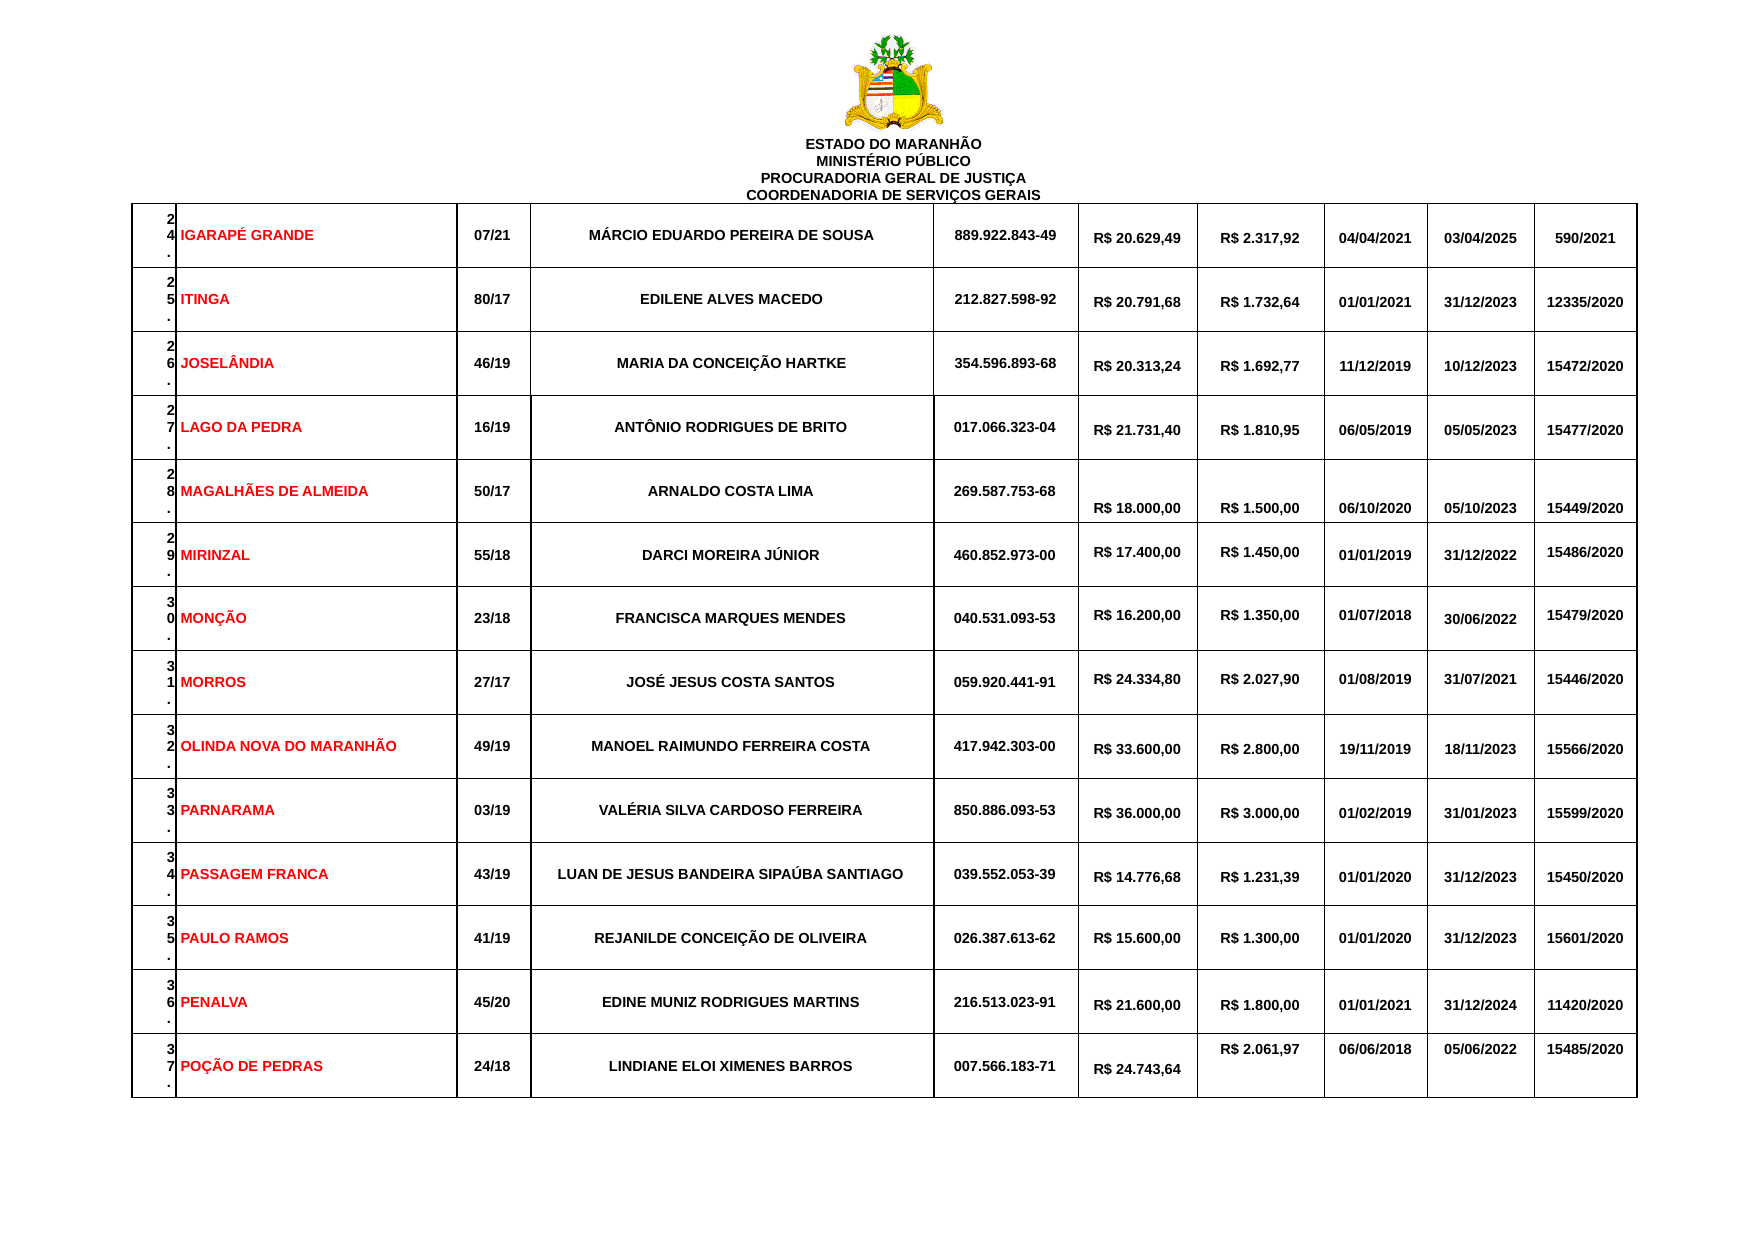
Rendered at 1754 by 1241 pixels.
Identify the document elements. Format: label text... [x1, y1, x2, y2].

table_cell 07/21 [458, 204, 530, 267]
table_cell 15449/2020 [1535, 460, 1636, 522]
table_cell 10/12/2023 [1428, 332, 1534, 394]
table_cell [133, 843, 175, 905]
table_cell VALÉRIA SILVA CARDOSO FERREIRA [532, 779, 933, 842]
table_cell 23/18 [458, 587, 530, 650]
table_cell R$ 20.629,49 [1079, 204, 1197, 267]
table_cell 01/02/2019 [1325, 779, 1427, 842]
table_cell 01/01/2020 [1325, 906, 1427, 969]
table_cell 03/04/2025 [1428, 204, 1534, 267]
table_cell 889.922.843-49 [934, 204, 1078, 267]
table_cell 31/01/2023 [1428, 779, 1534, 842]
table_cell R$ 1.732,64 [1198, 268, 1324, 331]
table_cell R$ 15.600,00 [1079, 906, 1197, 969]
table_cell 30/06/2022 [1428, 587, 1534, 650]
table_cell 269.587.753-68 [935, 460, 1078, 522]
table_cell 31/12/2024 [1428, 970, 1534, 1033]
table_cell [133, 268, 175, 331]
table_cell 19/11/2019 [1325, 715, 1427, 778]
table_cell 039.552.053-39 [935, 843, 1078, 905]
table_cell R$ 1.692,77 [1198, 332, 1324, 394]
table_cell 590/2021 [1535, 204, 1636, 267]
table_cell R$ 24.743,64 [1079, 1034, 1197, 1097]
table_cell EDILENE ALVES MACEDO [531, 268, 933, 331]
table_cell DARCI MOREIRA JÚNIOR [532, 523, 933, 586]
table_cell [133, 460, 175, 522]
table_cell R$ 33.600,00 [1079, 715, 1197, 778]
table_cell MONÇÃO [177, 587, 456, 650]
table_cell [133, 523, 175, 586]
table_cell OLINDA NOVA DO MARANHÃO [177, 715, 456, 778]
table_cell [133, 970, 175, 1033]
table_cell ARNALDO COSTA LIMA [532, 460, 933, 522]
table_cell 01/01/2021 [1325, 970, 1427, 1033]
table_cell MIRINZAL [177, 523, 456, 586]
table_cell REJANILDE CONCEIÇÃO DE OLIVEIRA [532, 906, 933, 969]
table_cell 15450/2020 [1535, 843, 1636, 905]
table_cell [133, 587, 175, 650]
table_cell R$ 14.776,68 [1079, 843, 1197, 905]
table_cell 15479/2020 [1535, 587, 1636, 650]
table_cell 15486/2020 [1535, 523, 1636, 586]
table_cell R$ 1.300,00 [1198, 906, 1324, 969]
table_cell JOSELÂNDIA [177, 332, 456, 394]
table_cell PARNARAMA [177, 779, 456, 842]
table_cell 15472/2020 [1535, 332, 1636, 394]
table_cell R$ 18.000,00 [1079, 460, 1197, 522]
table_cell R$ 16.200,00 [1079, 587, 1197, 650]
table_cell [133, 715, 175, 778]
table_cell R$ 36.000,00 [1079, 779, 1197, 842]
table_cell 12335/2020 [1535, 268, 1636, 331]
table_cell PENALVA [177, 970, 456, 1033]
table_cell 18/11/2023 [1428, 715, 1534, 778]
table_cell 31/12/2022 [1428, 523, 1534, 586]
table_cell 11420/2020 [1535, 970, 1636, 1033]
table_cell FRANCISCA MARQUES MENDES [532, 587, 933, 650]
table_cell 55/18 [458, 523, 530, 586]
table_cell 43/19 [458, 843, 530, 905]
table_cell [133, 396, 175, 458]
table_cell R$ 1.350,00 [1198, 587, 1324, 650]
table_cell 06/06/2018 [1325, 1034, 1427, 1097]
table_cell 46/19 [458, 332, 530, 394]
table_cell 026.387.613-62 [935, 906, 1078, 969]
table_cell R$ 1.450,00 [1198, 523, 1324, 586]
table_cell MAGALHÃES DE ALMEIDA [177, 460, 456, 522]
table_cell R$ 21.731,40 [1079, 396, 1197, 458]
table_cell 15566/2020 [1535, 715, 1636, 778]
table_cell 01/01/2020 [1325, 843, 1427, 905]
table_cell R$ 3.000,00 [1198, 779, 1324, 842]
table_cell 15477/2020 [1535, 396, 1636, 458]
table_cell 01/01/2019 [1325, 523, 1427, 586]
table_cell 417.942.303-00 [935, 715, 1078, 778]
table_cell R$ 20.313,24 [1079, 332, 1197, 394]
table_cell [133, 1034, 175, 1097]
table_cell 15601/2020 [1535, 906, 1636, 969]
table_cell LAGO DA PEDRA [177, 396, 456, 458]
table_cell R$ 2.061,97 [1198, 1034, 1324, 1097]
table_cell R$ 1.500,00 [1198, 460, 1324, 522]
table_cell 31/12/2023 [1428, 906, 1534, 969]
table_cell [133, 332, 175, 394]
table_cell 01/08/2019 [1325, 651, 1427, 714]
table_cell 059.920.441-91 [935, 651, 1078, 714]
table_cell 017.066.323-04 [935, 396, 1078, 458]
table_cell 04/04/2021 [1325, 204, 1427, 267]
table_cell ANTÔNIO RODRIGUES DE BRITO [532, 396, 933, 458]
table_cell LUAN DE JESUS BANDEIRA SIPAÚBA SANTIAGO [532, 843, 933, 905]
table_cell 15485/2020 [1535, 1034, 1636, 1097]
table_cell 05/10/2023 [1428, 460, 1534, 522]
table_cell 31/07/2021 [1428, 651, 1534, 714]
table_cell R$ 1.810,95 [1198, 396, 1324, 458]
table_cell 05/06/2022 [1428, 1034, 1534, 1097]
table_cell MÁRCIO EDUARDO PEREIRA DE SOUSA [531, 204, 933, 267]
table_cell 216.513.023-91 [935, 970, 1078, 1033]
table_cell [133, 204, 175, 267]
table_cell 850.886.093-53 [935, 779, 1078, 842]
table_cell JOSÉ JESUS COSTA SANTOS [532, 651, 933, 714]
table_cell 49/19 [458, 715, 530, 778]
table_cell 16/19 [458, 396, 530, 458]
table_cell 31/12/2023 [1428, 843, 1534, 905]
table_cell IGARAPÉ GRANDE [177, 204, 456, 267]
table_cell LINDIANE ELOI XIMENES BARROS [532, 1034, 933, 1097]
table_cell 15446/2020 [1535, 651, 1636, 714]
table_cell 45/20 [458, 970, 530, 1033]
table_cell 040.531.093-53 [935, 587, 1078, 650]
table_cell ITINGA [177, 268, 456, 331]
table_cell R$ 2.317,92 [1198, 204, 1324, 267]
table_cell [133, 779, 175, 842]
table_cell R$ 2.800,00 [1198, 715, 1324, 778]
table_cell 27/17 [458, 651, 530, 714]
table_cell R$ 1.800,00 [1198, 970, 1324, 1033]
table_cell MANOEL RAIMUNDO FERREIRA COSTA [532, 715, 933, 778]
table_cell R$ 21.600,00 [1079, 970, 1197, 1033]
table_cell 41/19 [458, 906, 530, 969]
table_cell PAULO RAMOS [177, 906, 456, 969]
table_cell 01/01/2021 [1325, 268, 1427, 331]
table_cell [133, 651, 175, 714]
table_cell 80/17 [458, 268, 530, 331]
table_cell 06/05/2019 [1325, 396, 1427, 458]
table_cell 212.827.598-92 [934, 268, 1078, 331]
table_cell R$ 24.334,80 [1079, 651, 1197, 714]
table_cell MARIA DA CONCEIÇÃO HARTKE [531, 332, 933, 394]
table_cell 11/12/2019 [1325, 332, 1427, 394]
table_cell 05/05/2023 [1428, 396, 1534, 458]
table_cell 06/10/2020 [1325, 460, 1427, 522]
table_cell R$ 1.231,39 [1198, 843, 1324, 905]
table_cell 24/18 [458, 1034, 530, 1097]
table_cell 354.596.893-68 [934, 332, 1078, 394]
table_cell 460.852.973-00 [935, 523, 1078, 586]
table_cell R$ 2.027,90 [1198, 651, 1324, 714]
table_cell 15599/2020 [1535, 779, 1636, 842]
table_cell PASSAGEM FRANCA [177, 843, 456, 905]
table_cell R$ 17.400,00 [1079, 523, 1197, 586]
table_cell 50/17 [458, 460, 530, 522]
table_cell MORROS [177, 651, 456, 714]
table_cell 01/07/2018 [1325, 587, 1427, 650]
table_cell 31/12/2023 [1428, 268, 1534, 331]
table_cell [133, 906, 175, 969]
table_cell R$ 20.791,68 [1079, 268, 1197, 331]
table_cell 007.566.183-71 [935, 1034, 1078, 1097]
table_cell EDINE MUNIZ RODRIGUES MARTINS [532, 970, 933, 1033]
table_cell 03/19 [458, 779, 530, 842]
table_cell POÇÃO DE PEDRAS [177, 1034, 456, 1097]
